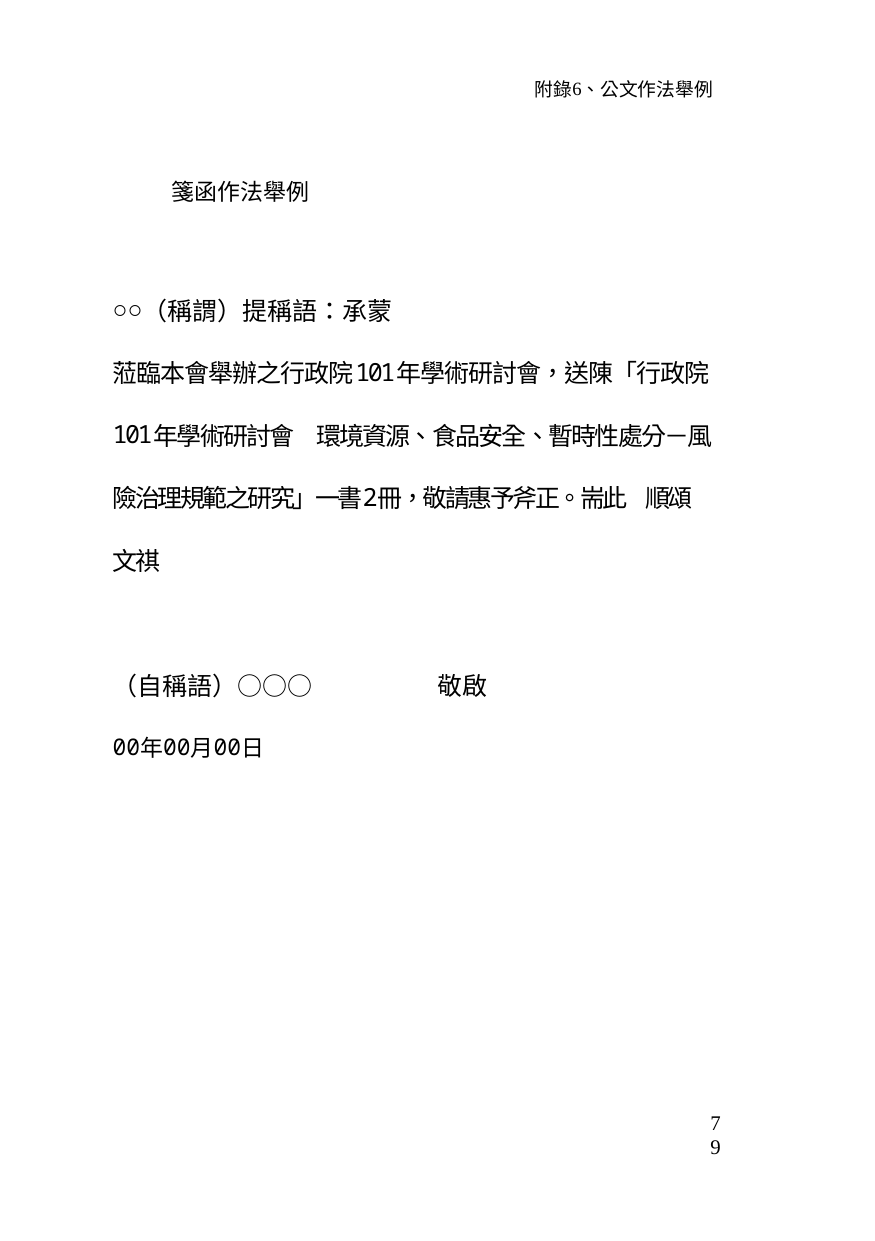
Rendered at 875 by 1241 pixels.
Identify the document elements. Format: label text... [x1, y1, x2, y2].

text 文祺 [112, 518, 712, 580]
text 箋函作法舉例 [172, 180, 712, 205]
text 00年00月00日 [112, 705, 712, 768]
text （自稱語）○○○ 敬啟 [112, 643, 712, 705]
text 蒞臨本會舉辦之行政院101年學術研討會，送陳「行政院101年學術研討會 環境資源、食品安全、暫時性處分－風險治理規範之研究」一書2冊，敬請惠予斧正。耑此 順頌 [112, 330, 712, 518]
text ○○（稱謂）提稱語：承蒙 [112, 268, 712, 330]
